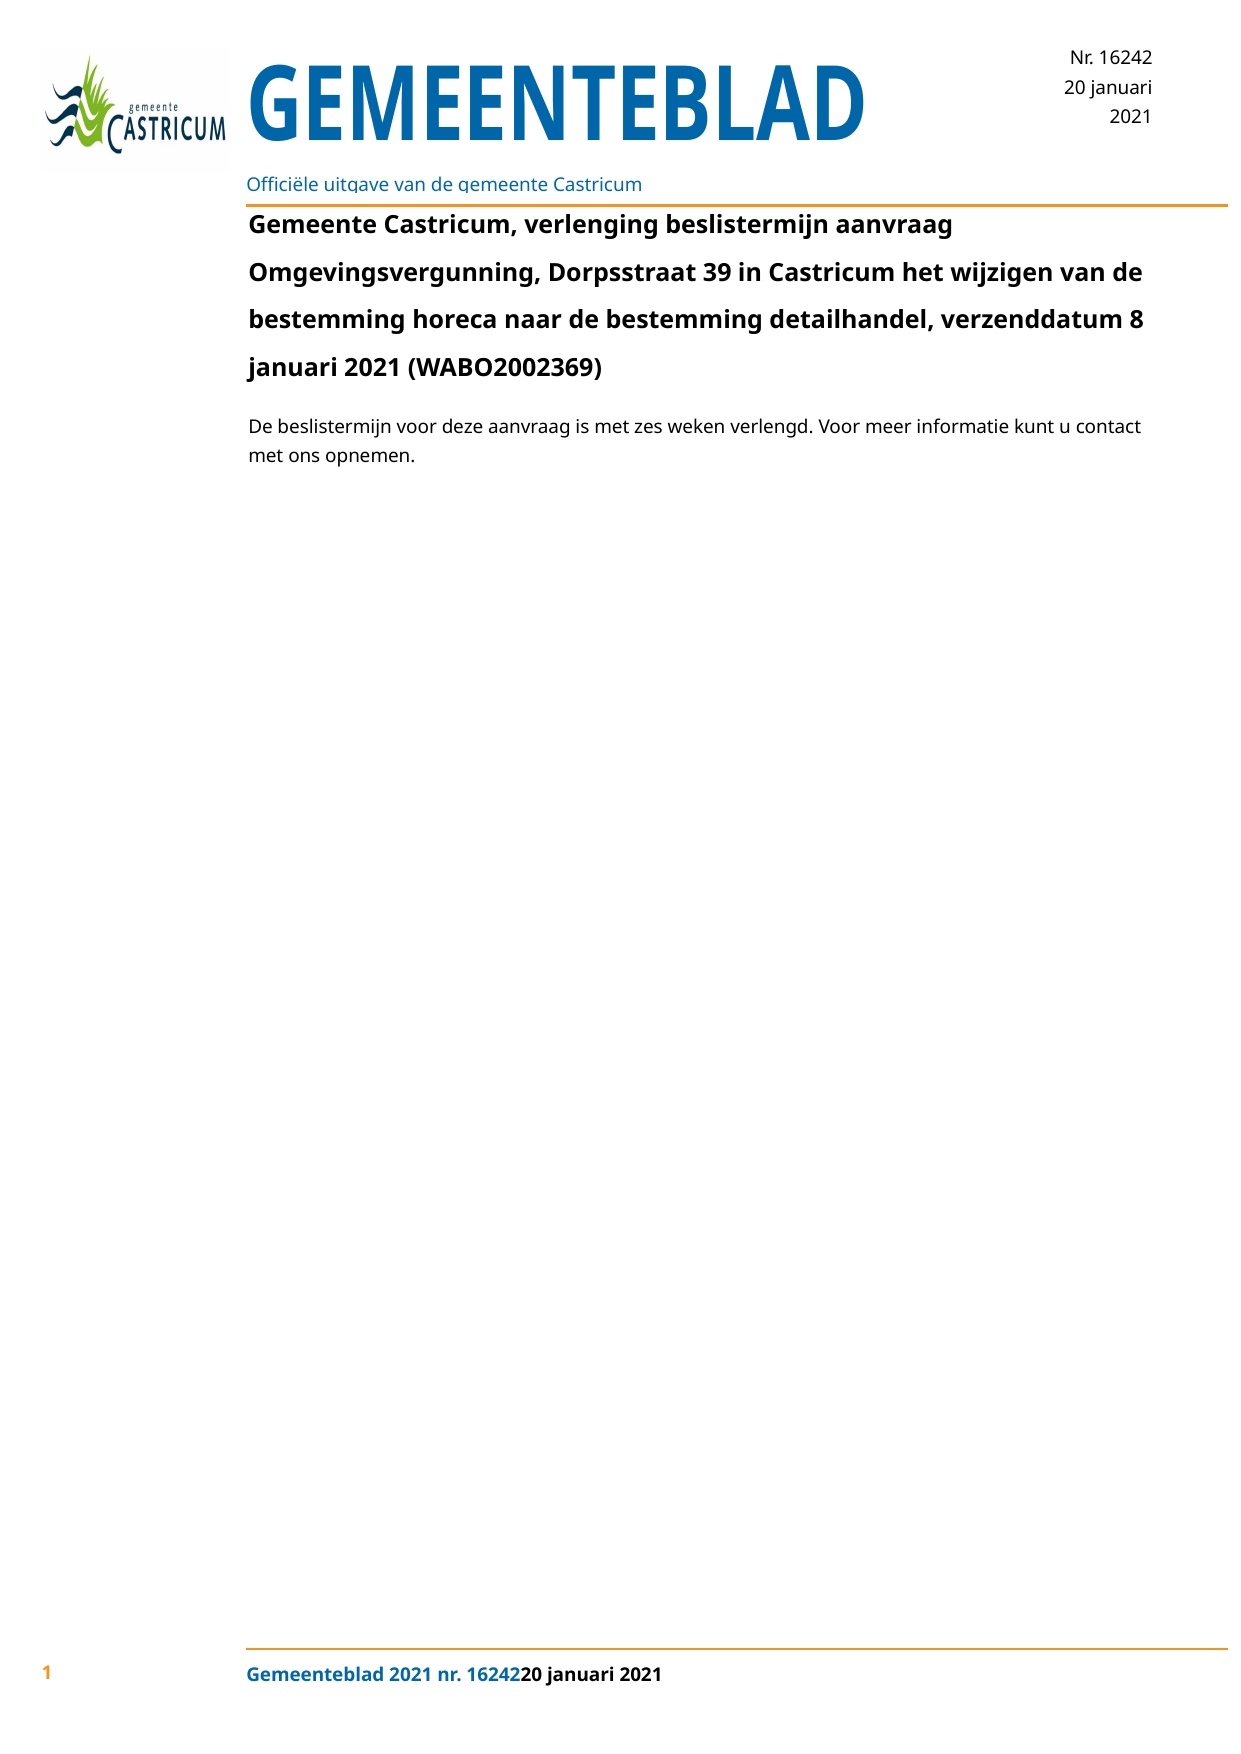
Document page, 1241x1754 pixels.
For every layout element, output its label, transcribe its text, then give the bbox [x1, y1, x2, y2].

text De beslistermijn voor deze aanvraag is met zes weken verlengd. Voor meer informatie kunt u contact met ons opnemen. [248, 413, 1152, 468]
picture [41, 47, 231, 172]
text Gemeente Castricum, verlenging beslistermijn aanvraag Omgevingsvergunning, Dorpsstraat 39 in Castricum het wijzigen van de bestemming horeca naar de bestemming detailhandel, verzenddatum 8 januari 2021 (WABO2002369) [248, 207, 1152, 384]
